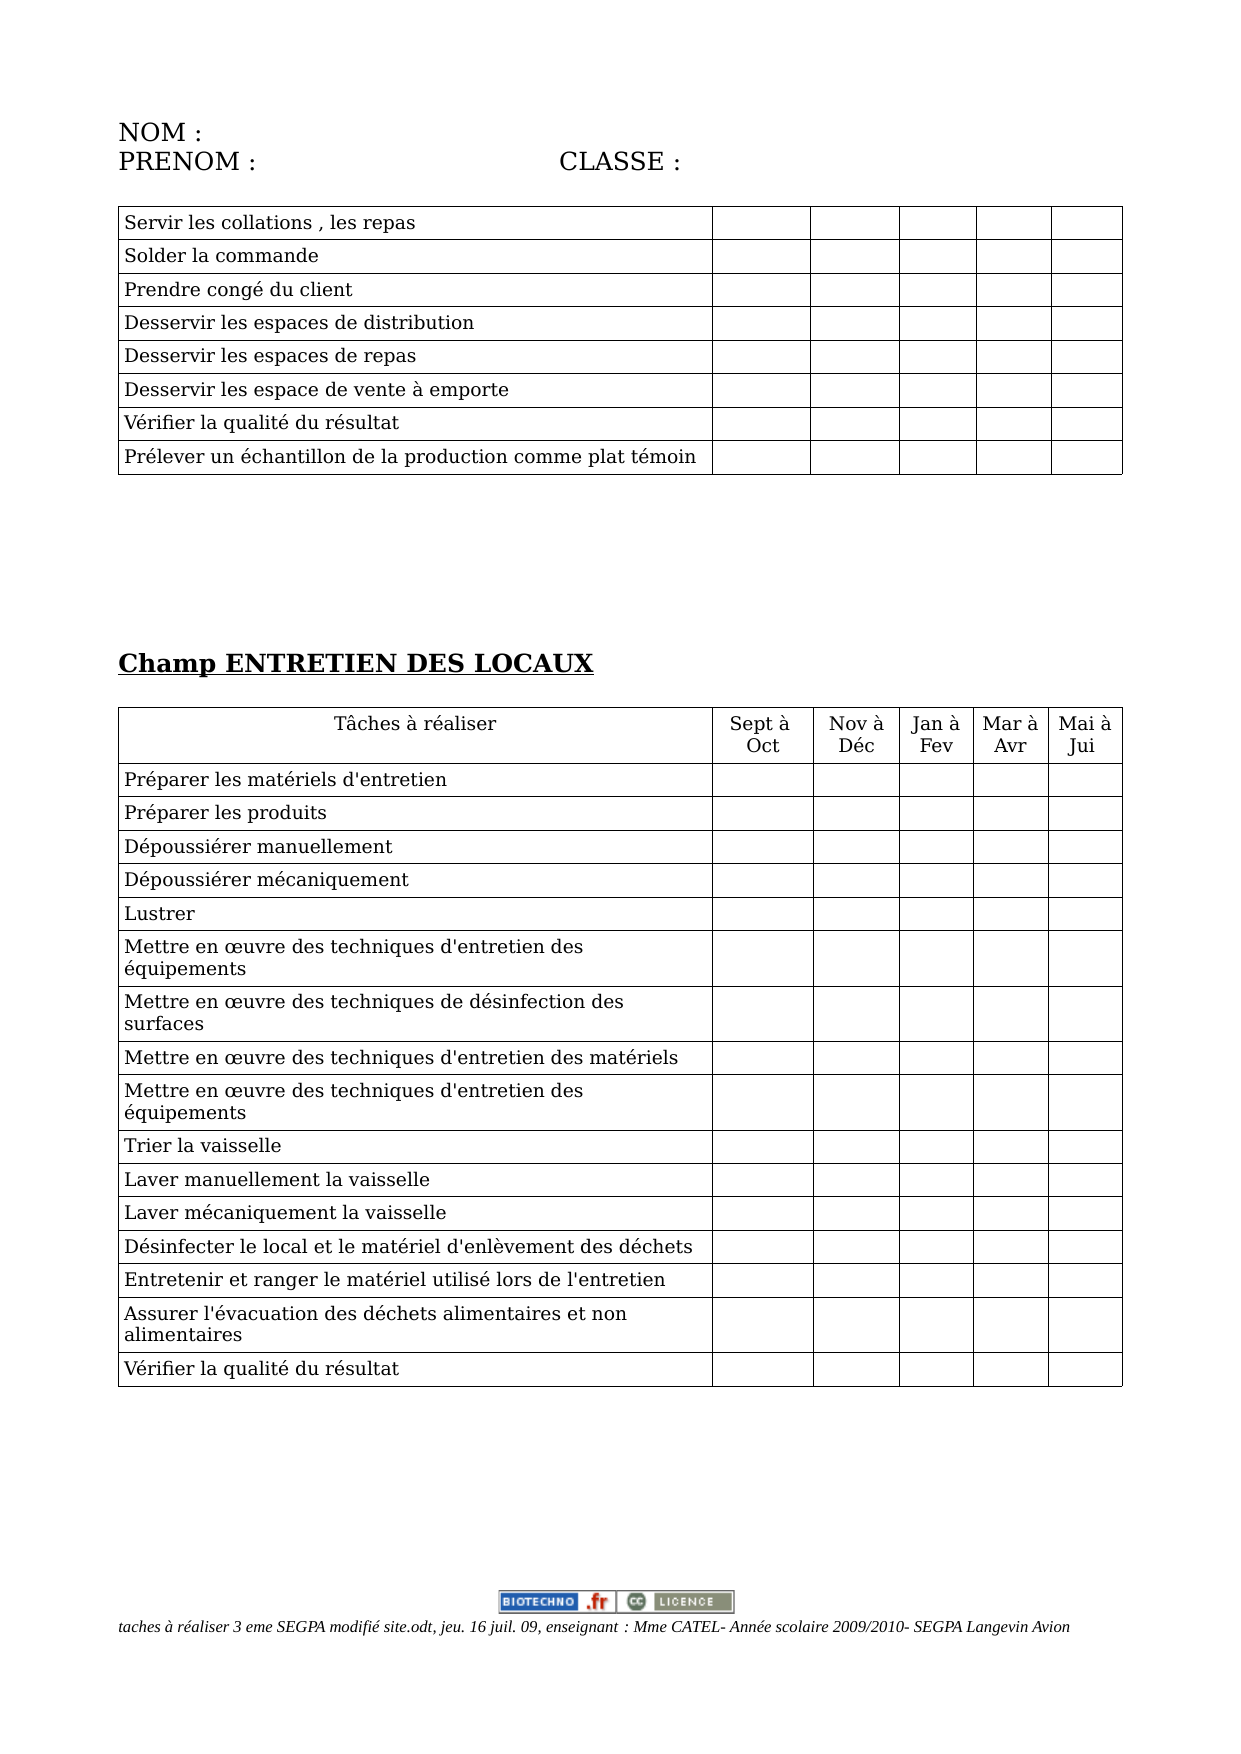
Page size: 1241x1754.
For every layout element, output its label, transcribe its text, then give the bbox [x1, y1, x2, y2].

table_cell Prélever un échantillon de la production comme plat témoin [119, 441, 712, 473]
table_cell [974, 1231, 1048, 1263]
table_cell Mettre en œuvre des techniques d'entretien des équipements [119, 1075, 712, 1129]
table_cell Mettre en œuvre des techniques de désinfection des surfaces [119, 987, 712, 1041]
table_header Sept à Oct [713, 708, 813, 762]
table_cell [974, 1075, 1048, 1129]
text Champ ENTRETIEN DES LOCAUX [118, 648, 1122, 678]
table_cell [900, 374, 976, 407]
table_cell [900, 1042, 973, 1074]
table_cell [713, 374, 810, 407]
table_cell Assurer l'évacuation des déchets alimentaires et non alimentaires [119, 1298, 712, 1352]
table_cell Prendre congé du client [119, 274, 712, 306]
table_cell [900, 240, 976, 273]
table_cell [713, 1131, 813, 1163]
table_cell [974, 1131, 1048, 1163]
table_cell [900, 307, 976, 340]
table_header Mai à Jui [1049, 708, 1122, 762]
table_cell [811, 307, 899, 340]
table_cell Solder la commande [119, 240, 712, 273]
table_cell [1049, 1075, 1122, 1129]
table_cell [1049, 1298, 1122, 1352]
table_cell [1049, 1131, 1122, 1163]
table_cell [713, 1042, 813, 1074]
table_cell [1049, 1264, 1122, 1297]
table_cell [814, 1042, 899, 1074]
table_cell [974, 931, 1048, 986]
table_cell [814, 764, 899, 796]
table_cell [811, 240, 899, 273]
table_cell Entretenir et ranger le matériel utilisé lors de l'entretien [119, 1264, 712, 1297]
table_cell [1049, 987, 1122, 1041]
table_cell [713, 797, 813, 830]
table_cell [713, 1231, 813, 1263]
table_cell [900, 898, 973, 930]
table_cell [814, 1075, 899, 1129]
table_cell [977, 341, 1051, 373]
table_cell [977, 240, 1051, 273]
table_cell Mettre en œuvre des techniques d'entretien des matériels [119, 1042, 712, 1074]
table_cell [900, 441, 976, 473]
table_header Nov à Déc [814, 708, 899, 762]
table_cell [900, 1264, 973, 1297]
table_cell [814, 1264, 899, 1297]
table_cell Desservir les espaces de distribution [119, 307, 712, 340]
table_cell [814, 1231, 899, 1263]
table_cell [900, 1131, 973, 1163]
table_cell [1052, 374, 1122, 407]
table_cell Désinfecter le local et le matériel d'enlèvement des déchets [119, 1231, 712, 1263]
table_cell [900, 831, 973, 863]
table_cell [900, 764, 973, 796]
table_header Mar à Avr [974, 708, 1048, 762]
table_cell [713, 1353, 813, 1386]
table_cell [974, 797, 1048, 830]
table_cell [974, 1042, 1048, 1074]
table_cell [713, 764, 813, 796]
table_cell [814, 797, 899, 830]
table_cell [900, 864, 973, 897]
table_cell [977, 207, 1051, 239]
table_cell [1052, 341, 1122, 373]
table_cell [977, 274, 1051, 306]
table_cell Lustrer [119, 898, 712, 930]
table_cell [1049, 1042, 1122, 1074]
table_cell [713, 408, 810, 440]
table_cell [900, 931, 973, 986]
table_cell [713, 1298, 813, 1352]
table_cell [814, 1164, 899, 1196]
table_cell [974, 764, 1048, 796]
table_cell [1049, 831, 1122, 863]
table_cell [1052, 441, 1122, 473]
table_cell [811, 341, 899, 373]
table_cell [977, 441, 1051, 473]
table_cell [1052, 240, 1122, 273]
table_cell [977, 408, 1051, 440]
table_cell Trier la vaisselle [119, 1131, 712, 1163]
table_header Jan à Fev [900, 708, 973, 762]
table_cell Desservir les espaces de repas [119, 341, 712, 373]
table_cell [1049, 1197, 1122, 1230]
table_cell [1049, 1353, 1122, 1386]
table_cell [900, 1231, 973, 1263]
table_cell [1049, 864, 1122, 897]
table_cell [811, 441, 899, 473]
table_cell [1052, 274, 1122, 306]
table_header Tâches à réaliser [119, 708, 712, 762]
table_cell [814, 931, 899, 986]
table_cell Dépoussiérer manuellement [119, 831, 712, 863]
table_cell [814, 898, 899, 930]
table_cell Laver mécaniquement la vaisselle [119, 1197, 712, 1230]
table_cell [900, 1298, 973, 1352]
table_cell [900, 408, 976, 440]
table_cell [814, 1131, 899, 1163]
table_cell [974, 1197, 1048, 1230]
table_cell [974, 1264, 1048, 1297]
table_cell [713, 1164, 813, 1196]
table_cell [814, 1197, 899, 1230]
table_cell [974, 1353, 1048, 1386]
table_cell Desservir les espace de vente à emporte [119, 374, 712, 407]
table_cell [974, 864, 1048, 897]
table_cell [1049, 764, 1122, 796]
table_cell [900, 341, 976, 373]
table_cell [713, 931, 813, 986]
table_cell [814, 831, 899, 863]
table_cell [713, 831, 813, 863]
table_cell [974, 1298, 1048, 1352]
table_cell [811, 207, 899, 239]
table_cell [713, 240, 810, 273]
table_cell [713, 441, 810, 473]
table_cell [900, 797, 973, 830]
table_cell [713, 1075, 813, 1129]
table_cell Mettre en œuvre des techniques d'entretien des équipements [119, 931, 712, 986]
table_cell [713, 274, 810, 306]
table_cell [713, 307, 810, 340]
table_cell [811, 274, 899, 306]
table_cell [814, 1298, 899, 1352]
table_cell [900, 1075, 973, 1129]
table_cell [713, 987, 813, 1041]
table_cell [1052, 207, 1122, 239]
table_cell [977, 307, 1051, 340]
table_cell [713, 864, 813, 897]
table_cell Vérifier la qualité du résultat [119, 408, 712, 440]
table_cell [1049, 898, 1122, 930]
table_cell [1049, 931, 1122, 986]
table_cell [900, 1197, 973, 1230]
table_cell [900, 1353, 973, 1386]
table_cell [713, 207, 810, 239]
table_cell [900, 274, 976, 306]
table_cell Préparer les produits [119, 797, 712, 830]
table_cell [713, 898, 813, 930]
table_cell [1052, 307, 1122, 340]
table_cell [900, 1164, 973, 1196]
table_cell [977, 374, 1051, 407]
table_cell [974, 1164, 1048, 1196]
table_cell Servir les collations , les repas [119, 207, 712, 239]
table_cell [811, 408, 899, 440]
table_cell [814, 1353, 899, 1386]
table_cell [1049, 1164, 1122, 1196]
table_cell [814, 987, 899, 1041]
table_cell [713, 1264, 813, 1297]
table_cell Vérifier la qualité du résultat [119, 1353, 712, 1386]
table_cell [1049, 797, 1122, 830]
table_cell Préparer les matériels d'entretien [119, 764, 712, 796]
table_cell [713, 341, 810, 373]
table_cell [974, 898, 1048, 930]
table_cell [811, 374, 899, 407]
table_cell [974, 831, 1048, 863]
table_cell [900, 987, 973, 1041]
table_cell Laver manuellement la vaisselle [119, 1164, 712, 1196]
table_cell [1052, 408, 1122, 440]
table_cell [974, 987, 1048, 1041]
picture [498, 1590, 735, 1614]
table_cell [1049, 1231, 1122, 1263]
table_cell [814, 864, 899, 897]
table_cell [900, 207, 976, 239]
table_cell Dépoussiérer mécaniquement [119, 864, 712, 897]
table_cell [713, 1197, 813, 1230]
